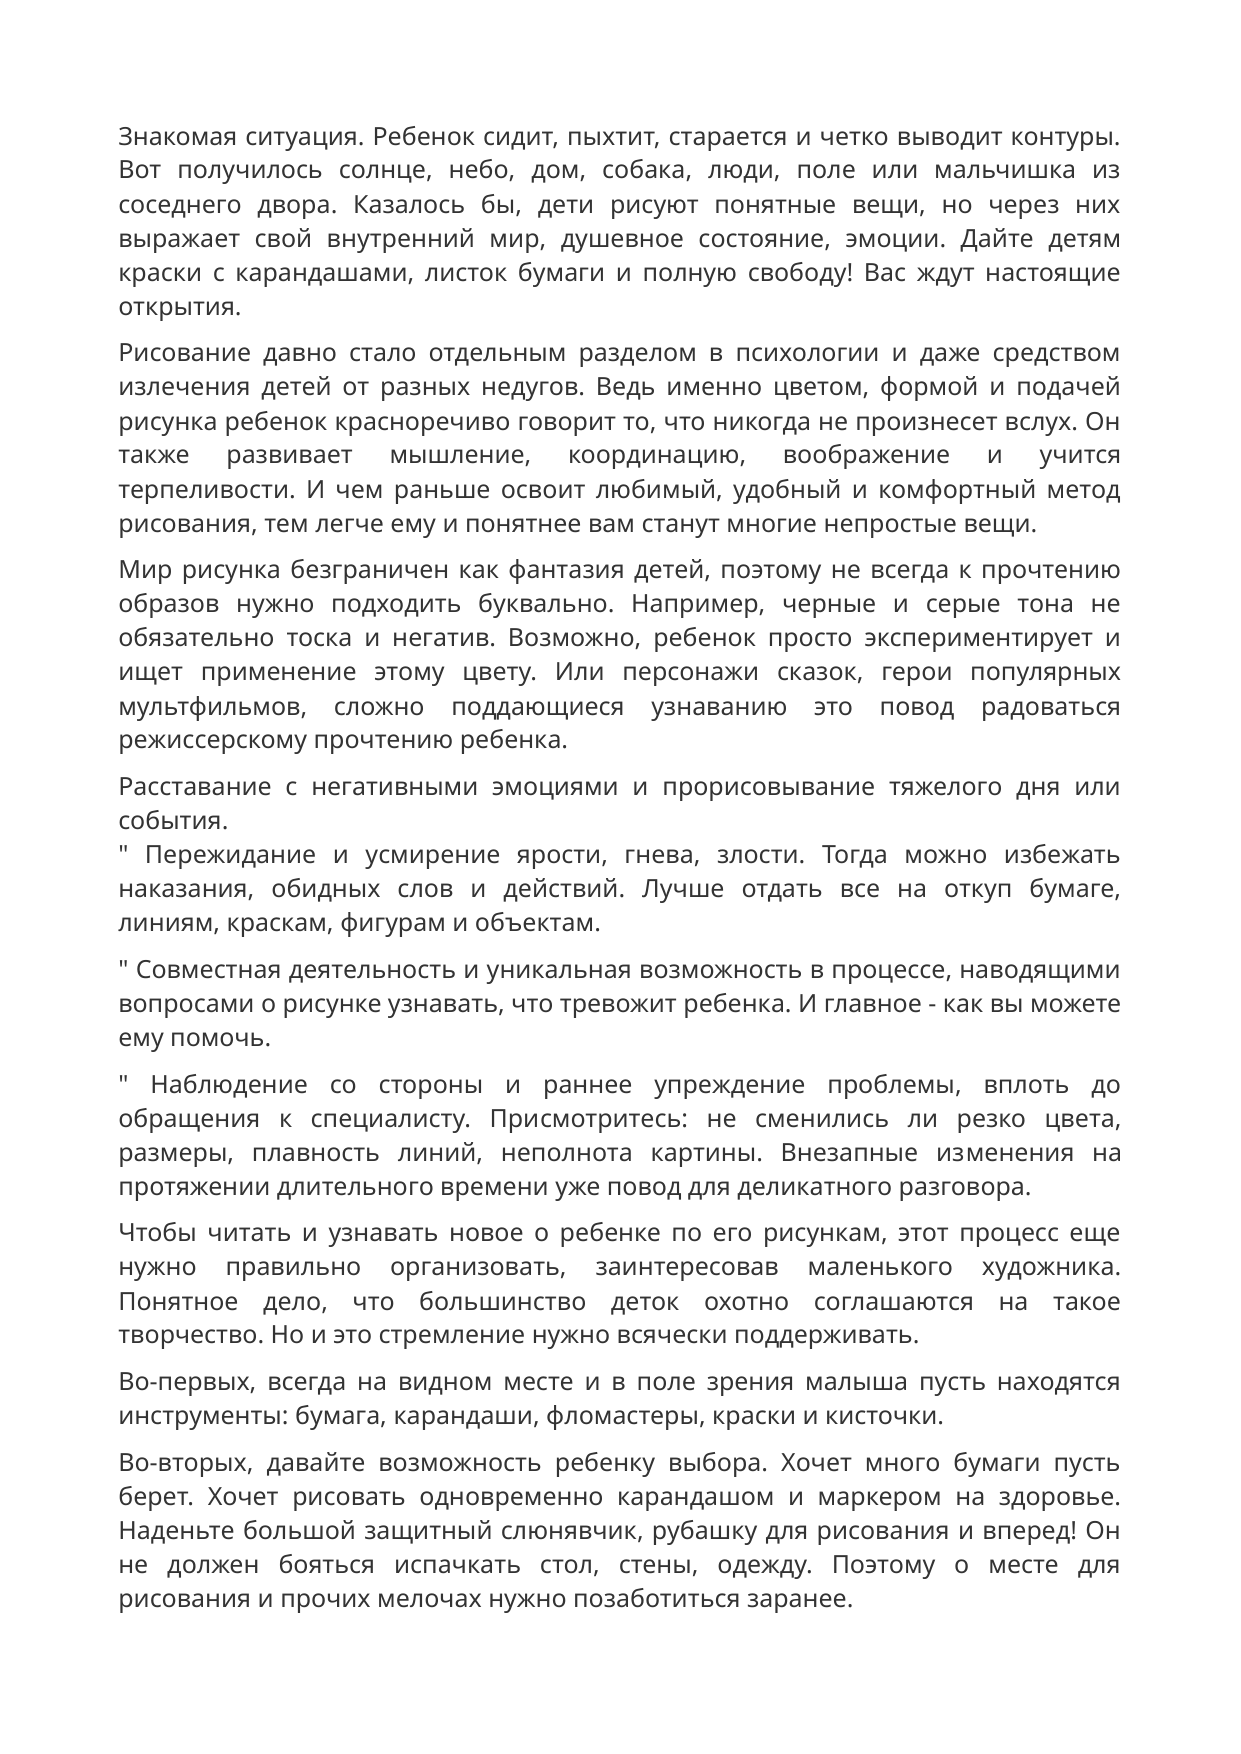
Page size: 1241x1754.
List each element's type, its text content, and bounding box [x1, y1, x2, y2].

text " Совместная деятельность и уникальная возможность в процессе, наводящими вопросами о рисунке узнавать, что тревожит ребенка. И главное - как вы можете ему помочь. [118, 952, 1122, 1054]
text Знакомая ситуация. Ребенок сидит, пыхтит, старается и четко выводит контуры. Вот получилось солнце, небо, дом, собака, люди, поле или мальчишка из соседнего двора. Казалось бы, дети рисуют понятные вещи, но через них выражает свой внутренний мир, душевное состояние, эмоции. Дайте детям краски с карандашами, листок бумаги и полную свободу! Вас ждут настоящие открытия. [118, 118, 1122, 322]
text " Наблюдение со стороны и раннее упреждение проблемы, вплоть до обращения к специалисту. При­смотритесь: не сменились ли резко цвета, размеры, плавность линий, неполнота картины. Внезапные из­менения на протяжении длительно­го времени уже повод для деликатного разговора. [118, 1066, 1122, 1202]
text Во-первых, всегда на видном месте и в поле зрения малыша пусть находятся инструменты: бумага, карандаши, фломастеры, краски и кисточки. [118, 1364, 1122, 1432]
text Расставание с негативными эмоциями и прорисовывание тяжелого дня или события. [118, 769, 1122, 837]
text Рисование давно стало отдельным разделом в психологии и даже средством излечения детей от разных недугов. Ведь именно цветом, формой и подачей рисун­ка ребенок красноречиво говорит то, что никогда не произнесет вслух. Он также развивает мышление, координацию, воображение и учится терпеливости. И чем раньше освоит любимый, удобный и комфортный метод рисования, тем легче ему и понятнее вам станут многие непростые вещи. [118, 335, 1122, 539]
text Чтобы читать и узнавать новое о ребенке по его рисункам, этот процесс еще нужно правильно организовать, заинтересовав маленького художника. Понятное дело, что большинство деток охотно соглашаются на такое творчество. Но и это стремление нужно всячески поддерживать. [118, 1215, 1122, 1351]
text Во-вторых, давайте возможность ребенку выбора. Хочет много бумаги пусть берет. Хочет рисовать одновременно карандашом и маркером на здоровье. Наденьте большой защитный слюнявчик, рубашку для рисования и вперед! Он не должен бояться испачкать стол, стены, одежду. Поэтому о месте для рисования и прочих мелочах нужно позаботиться заранее. [118, 1444, 1122, 1615]
text Мир рисунка безграничен как фантазия детей, поэтому не всегда к прочтению образов нужно подходить буквально. Например, черные и серые тона не обязательно тоска и негатив. Возможно, ребенок просто экспериментирует и ищет применение этому цвету. Или персонажи сказок, герои популярных мультфильмов, сложно поддающиеся узнаванию это повод радоваться режиссерскому прочтению ребенка. [118, 552, 1122, 756]
text " Пережидание и усмирение ярости, гнева, злости. Тогда можно избежать наказания, обидных слов и действий. Лучше отдать все на откуп бумаге, линиям, краскам, фигурам и объектам. [118, 837, 1122, 939]
